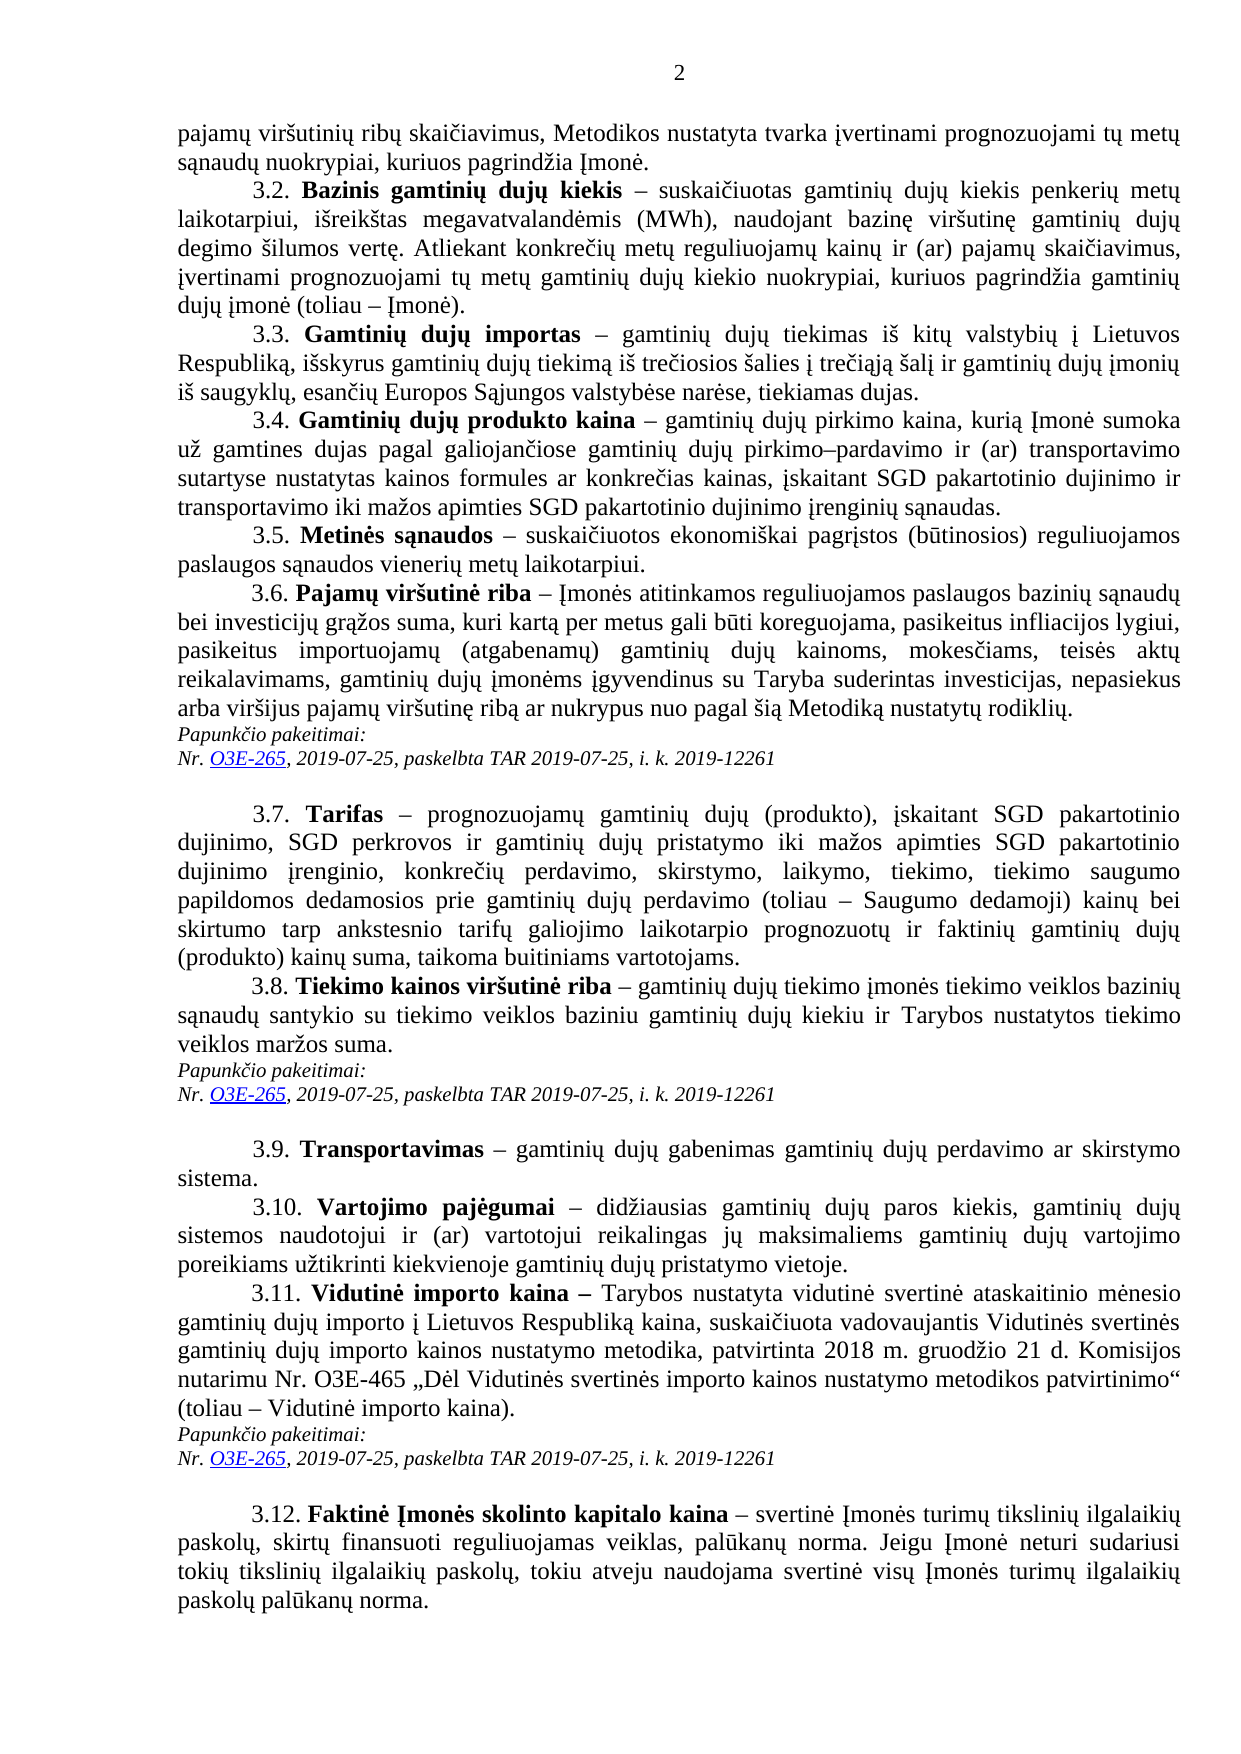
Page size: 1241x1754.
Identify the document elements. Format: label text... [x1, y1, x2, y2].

text pajamų viršutinių ribų skaičiavimus, Metodikos nustatyta tvarka įvertinami prognozuojami tų metų sąnaudų nuokrypiai, kuriuos pagrindžia Įmonė. [177, 118, 1181, 176]
text Nr. O3E-265, 2019-07-25, paskelbta TAR 2019-07-25, i. k. 2019-12261 [177, 746, 1181, 770]
text 3.11. Vidutinė importo kaina – Tarybos nustatyta vidutinė svertinė ataskaitinio mėnesio gamtinių dujų importo į Lietuvos Respubliką kaina, suskaičiuota vadovaujantis Vidutinės svertinės gamtinių dujų importo kainos nustatymo metodika, patvirtinta 2018 m. gruodžio 21 d. Komisijos nutarimu Nr. O3E-465 „Dėl Vidutinės svertinės importo kainos nustatymo metodikos patvirtinimo“ (toliau – Vidutinė importo kaina). [177, 1278, 1181, 1422]
text Nr. O3E-265, 2019-07-25, paskelbta TAR 2019-07-25, i. k. 2019-12261 [177, 1446, 1181, 1470]
text 3.2. Bazinis gamtinių dujų kiekis – suskaičiuotas gamtinių dujų kiekis penkerių metų laikotarpiui, išreikštas megavatvalandėmis (MWh), naudojant bazinę viršutinę gamtinių dujų degimo šilumos vertę. Atliekant konkrečių metų reguliuojamų kainų ir (ar) pajamų skaičiavimus, įvertinami prognozuojami tų metų gamtinių dujų kiekio nuokrypiai, kuriuos pagrindžia gamtinių dujų įmonė (toliau – Įmonė). [177, 176, 1181, 319]
text Papunkčio pakeitimai: [177, 1422, 1181, 1446]
text 3.4. Gamtinių dujų produkto kaina – gamtinių dujų pirkimo kaina, kurią Įmonė sumoka už gamtines dujas pagal galiojančiose gamtinių dujų pirkimo–pardavimo ir (ar) transportavimo sutartyse nustatytas kainos formules ar konkrečias kainas, įskaitant SGD pakartotinio dujinimo ir transportavimo iki mažos apimties SGD pakartotinio dujinimo įrenginių sąnaudas. [177, 406, 1181, 521]
text 3.10. Vartojimo pajėgumai – didžiausias gamtinių dujų paros kiekis, gamtinių dujų sistemos naudotojui ir (ar) vartotojui reikalingas jų maksimaliems gamtinių dujų vartojimo poreikiams užtikrinti kiekvienoje gamtinių dujų pristatymo vietoje. [177, 1192, 1181, 1278]
text 3.7. Tarifas – prognozuojamų gamtinių dujų (produkto), įskaitant SGD pakartotinio dujinimo, SGD perkrovos ir gamtinių dujų pristatymo iki mažos apimties SGD pakartotinio dujinimo įrenginio, konkrečių perdavimo, skirstymo, laikymo, tiekimo, tiekimo saugumo papildomos dedamosios prie gamtinių dujų perdavimo (toliau – Saugumo dedamoji) kainų bei skirtumo tarp ankstesnio tarifų galiojimo laikotarpio prognozuotų ir faktinių gamtinių dujų (produkto) kainų suma, taikoma buitiniams vartotojams. [177, 799, 1181, 971]
text 3.3. Gamtinių dujų importas – gamtinių dujų tiekimas iš kitų valstybių į Lietuvos Respubliką, išskyrus gamtinių dujų tiekimą iš trečiosios šalies į trečiąją šalį ir gamtinių dujų įmonių iš saugyklų, esančių Europos Sąjungos valstybėse narėse, tiekiamas dujas. [177, 319, 1181, 406]
text 3.5. Metinės sąnaudos – suskaičiuotos ekonomiškai pagrįstos (būtinosios) reguliuojamos paslaugos sąnaudos vienerių metų laikotarpiui. [177, 521, 1181, 578]
text 3.6. Pajamų viršutinė riba – Įmonės atitinkamos reguliuojamos paslaugos bazinių sąnaudų bei investicijų grąžos suma, kuri kartą per metus gali būti koreguojama, pasikeitus infliacijos lygiui, pasikeitus importuojamų (atgabenamų) gamtinių dujų kainoms, mokesčiams, teisės aktų reikalavimams, gamtinių dujų įmonėms įgyvendinus su Taryba suderintas investicijas, nepasiekus arba viršijus pajamų viršutinę ribą ar nukrypus nuo pagal šią Metodiką nustatytų rodiklių. [177, 578, 1181, 722]
text Nr. O3E-265, 2019-07-25, paskelbta TAR 2019-07-25, i. k. 2019-12261 [177, 1082, 1181, 1106]
text 3.8. Tiekimo kainos viršutinė riba – gamtinių dujų tiekimo įmonės tiekimo veiklos bazinių sąnaudų santykio su tiekimo veiklos baziniu gamtinių dujų kiekiu ir Tarybos nustatytos tiekimo veiklos maržos suma. [177, 971, 1181, 1057]
text 3.12. Faktinė Įmonės skolinto kapitalo kaina – svertinė Įmonės turimų tikslinių ilgalaikių paskolų, skirtų finansuoti reguliuojamas veiklas, palūkanų norma. Jeigu Įmonė neturi sudariusi tokių tikslinių ilgalaikių paskolų, tokiu atveju naudojama svertinė visų Įmonės turimų ilgalaikių paskolų palūkanų norma. [177, 1499, 1181, 1614]
text 3.9. Transportavimas – gamtinių dujų gabenimas gamtinių dujų perdavimo ar skirstymo sistema. [177, 1134, 1181, 1192]
text Papunkčio pakeitimai: [177, 722, 1181, 746]
text Papunkčio pakeitimai: [177, 1057, 1181, 1082]
